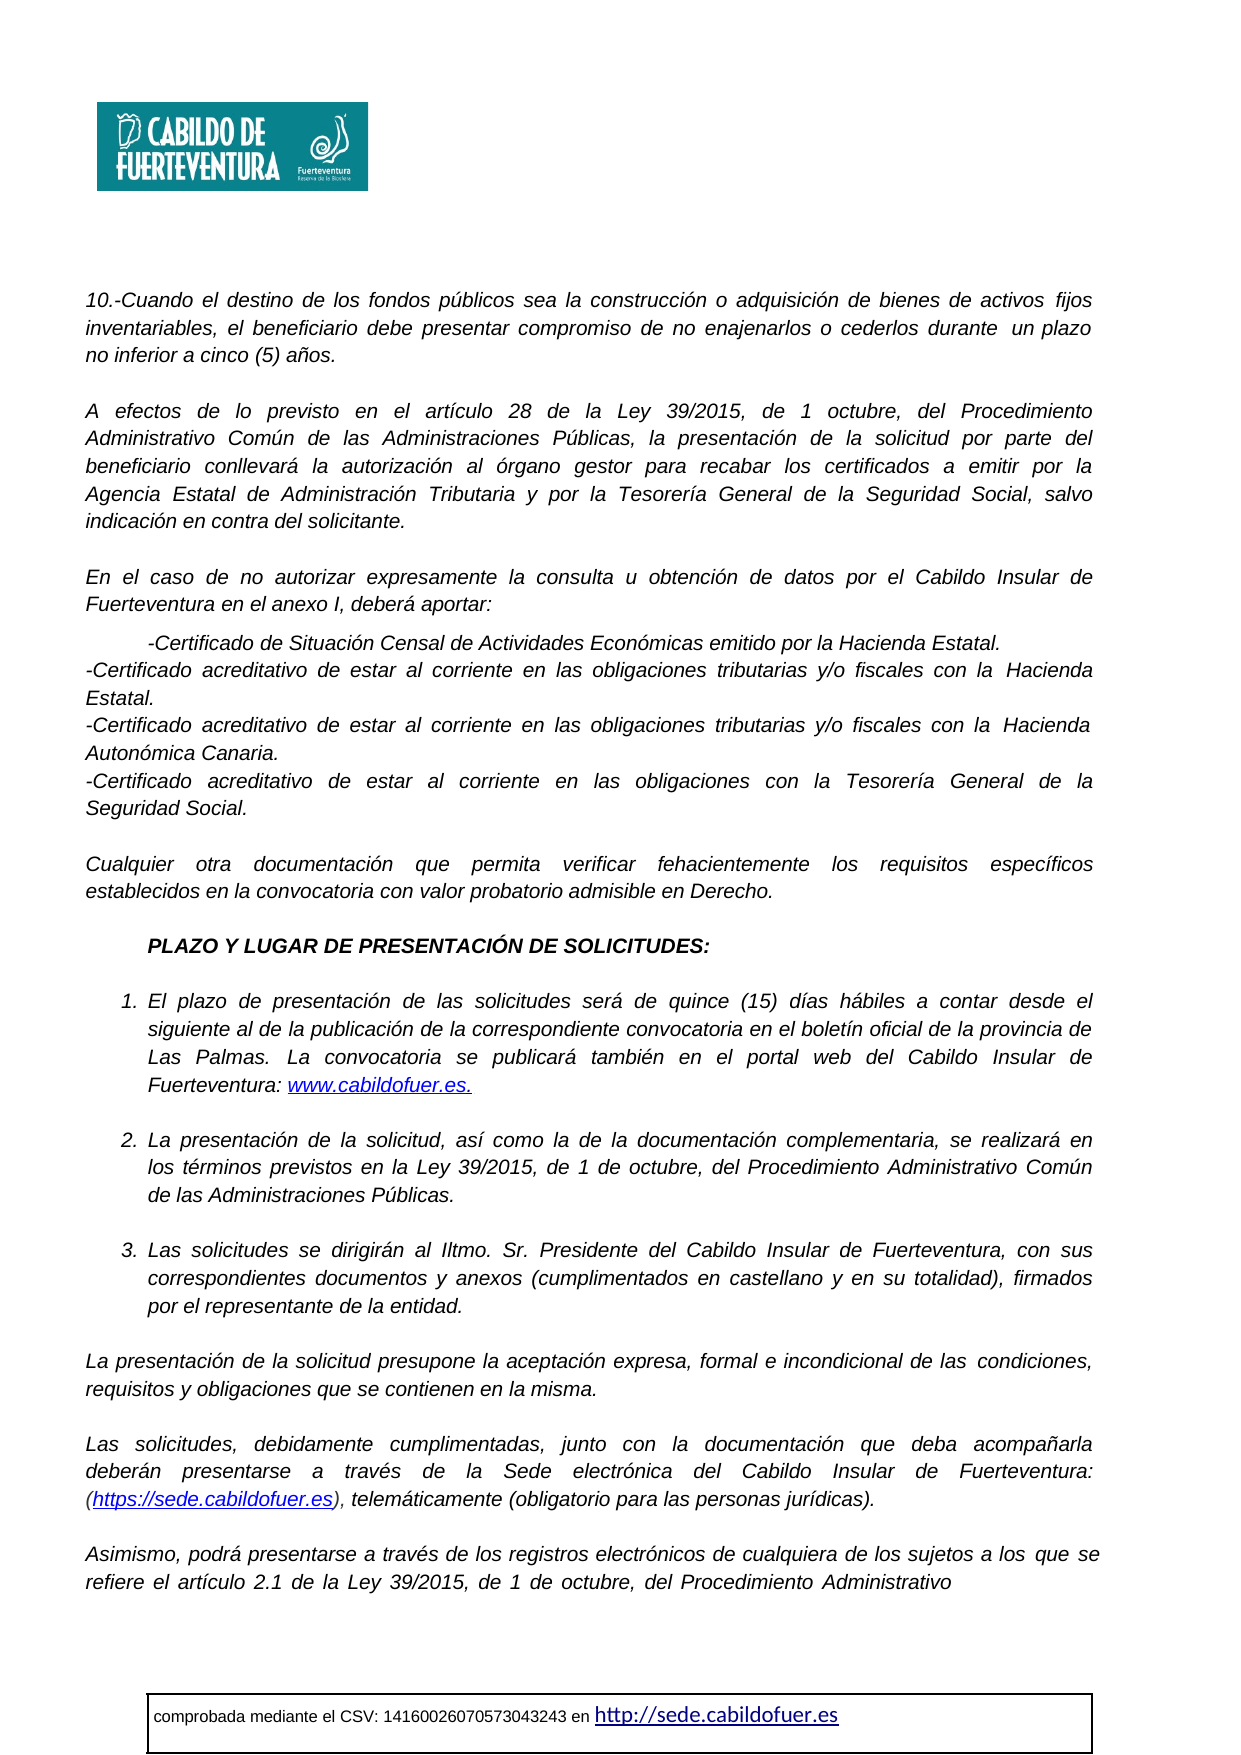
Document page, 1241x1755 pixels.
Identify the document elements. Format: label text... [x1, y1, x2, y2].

text -Certificado acreditativo de estar al corriente en las obligaciones tributarias y/o fiscales con la Hacienda Estatal. [85, 658, 1093, 709]
list Las solicitudes se dirigirán al Iltmo. Sr. Presidente del Cabildo Insular de Fuerteventura, con sus correspondientes documentos y anexos (cumplimentados en castellano y en su totalidad), firmados por el representante de la entidad. [121, 1238, 1093, 1317]
subtitle PLAZO Y LUGAR DE PRESENTACIÓN DE SOLICITUDES: [147, 934, 1107, 958]
text Cualquier otra documentación que permita verificar fehacientemente los requisitos específicos establecidos en la convocatoria con valor probatorio admisible en Derecho. [85, 851, 1093, 903]
text A efectos de lo previsto en el artículo 28 de la Ley 39/2015, de 1 octubre, del Procedimiento Administrativo Común de las Administraciones Públicas, la presentación de la solicitud por parte del beneficiario conllevará la autorización al órgano gestor para recabar los certificados a emitir por la Agencia Estatal de Administración Tributaria y por la Tesorería General de la Seguridad Social, salvo indicación en contra del solicitante. [85, 398, 1093, 533]
text Las solicitudes, debidamente cumplimentadas, junto con la documentación que deba acompañarla deberán presentarse a través de la Sede electrónica del Cabildo Insular de Fuerteventura: (https://sede.cabildofuer.es), telemáticamente (obligatorio para las personas jurídicas). [85, 1432, 1093, 1511]
list El plazo de presentación de las solicitudes será de quince (15) días hábiles a contar desde el siguiente al de la publicación de la correspondiente convocatoria en el boletín oficial de la provincia de Las Palmas. La convocatoria se publicará también en el portal web del Cabildo Insular de Fuerteventura: www.cabildofuer.es. [121, 989, 1093, 1096]
text -Certificado acreditativo de estar al corriente en las obligaciones con la Tesorería General de la Seguridad Social. [85, 768, 1093, 820]
text -Certificado acreditativo de estar al corriente en las obligaciones tributarias y/o fiscales con la Hacienda Autonómica Canaria. [85, 713, 1093, 765]
text La presentación de la solicitud presupone la aceptación expresa, formal e incondicional de las condiciones, requisitos y obligaciones que se contienen en la misma. [85, 1349, 1093, 1400]
text 10.-Cuando el destino de los fondos públicos sea la construcción o adquisición de bienes de activos fijos inventariables, el beneficiario debe presentar compromiso de no enajenarlos o cederlos durante un plazo no inferior a cinco (5) años. [85, 288, 1093, 367]
text En el caso de no autorizar expresamente la consulta u obtención de datos por el Cabildo Insular de Fuerteventura en el anexo I, deberá aportar: [85, 564, 1093, 616]
list La presentación de la solicitud, así como la de la documentación complementaria, se realizará en los términos previstos en la Ley 39/2015, de 1 de octubre, del Procedimiento Administrativo Común de las Administraciones Públicas. [121, 1127, 1093, 1207]
text -Certificado de Situación Censal de Actividades Económicas emitido por la Hacienda Estatal. [147, 630, 1107, 654]
text Asimismo, podrá presentarse a través de los registros electrónicos de cualquiera de los sujetos a los que se refiere el artículo 2.1 de la Ley 39/2015, de 1 de octubre, del Procedimiento Administrativo [85, 1542, 1104, 1594]
